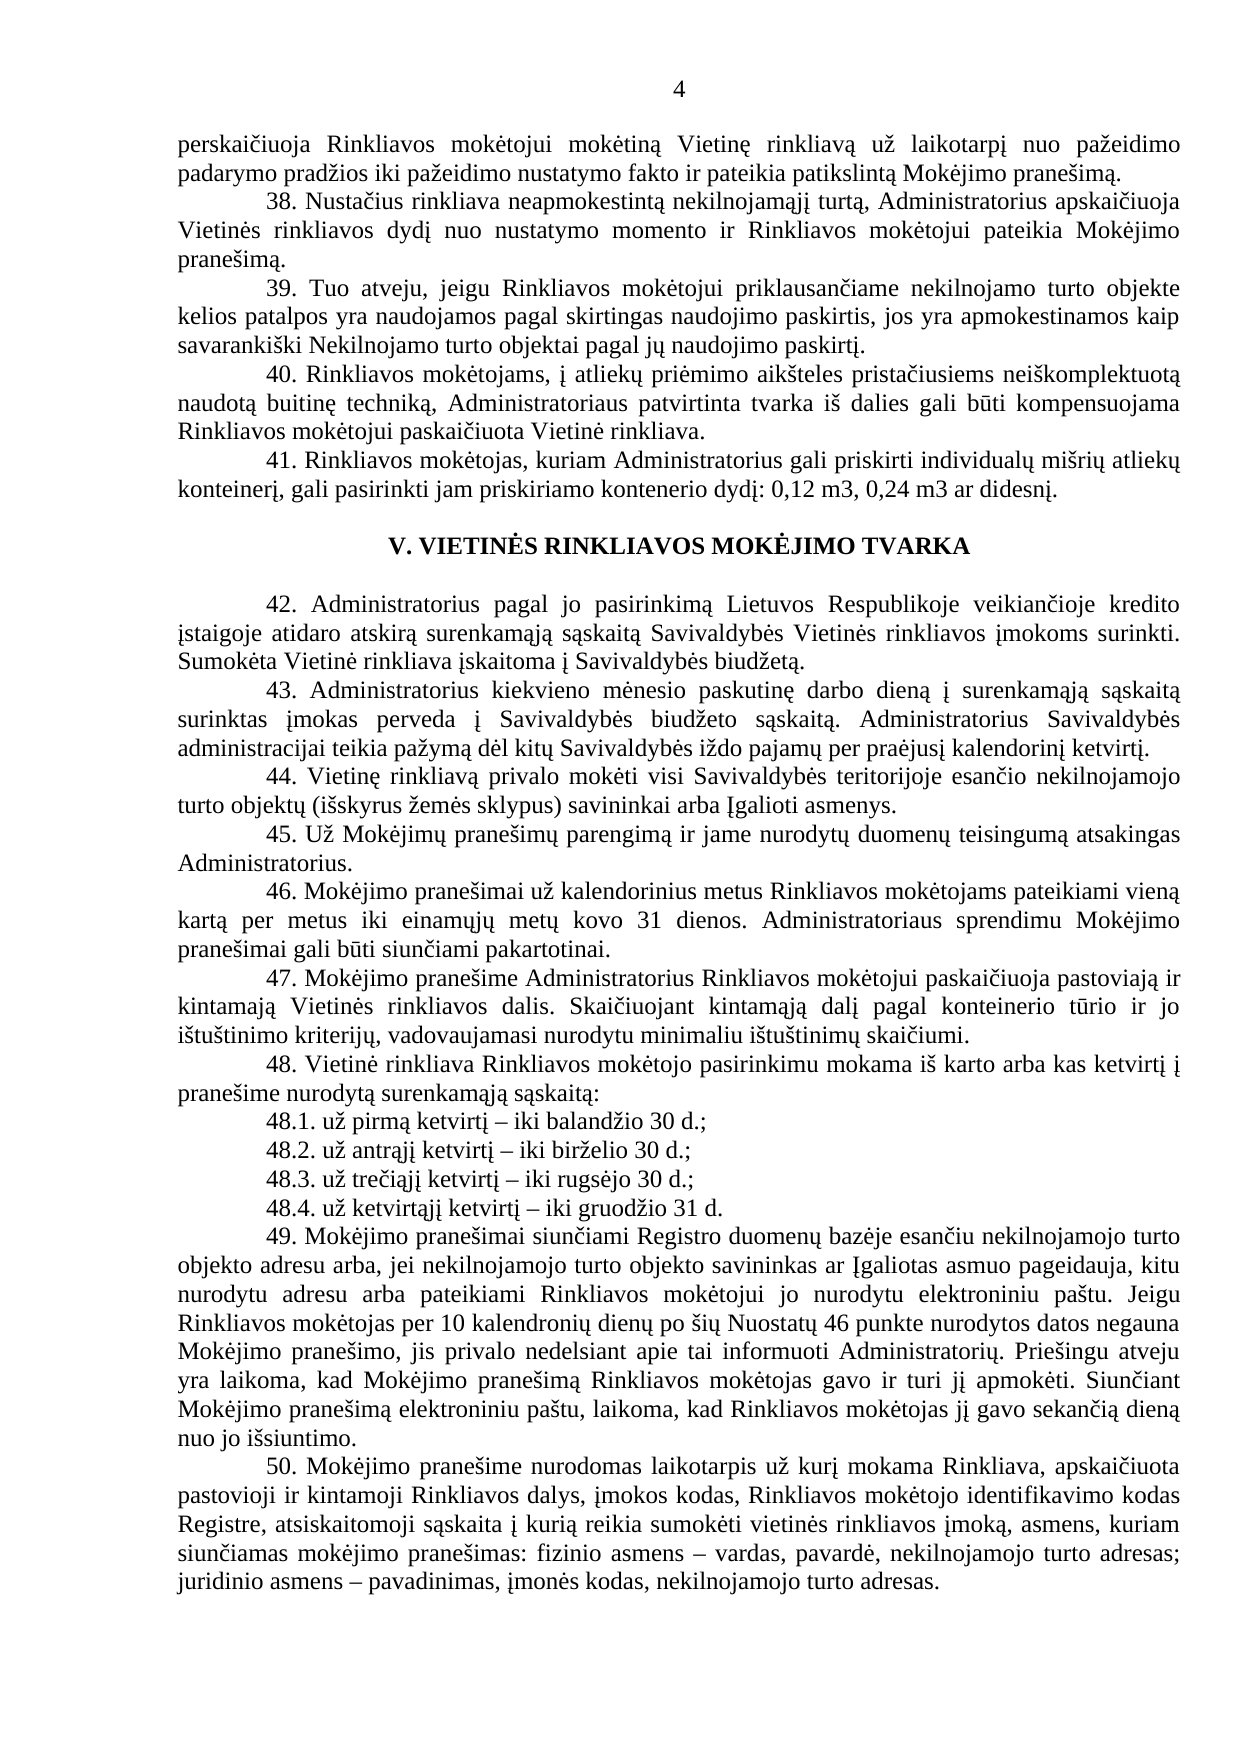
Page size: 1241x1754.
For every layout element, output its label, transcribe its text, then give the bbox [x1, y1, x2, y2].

text 48.3. už trečiąjį ketvirtį – iki rugsėjo 30 d.; [177, 1164, 1181, 1193]
text 48.1. už pirmą ketvirtį – iki balandžio 30 d.; [177, 1106, 1181, 1135]
text 48. Vietinė rinkliava Rinkliavos mokėtojo pasirinkimu mokama iš karto arba kas ketvirtį į pranešime nurodytą surenkamąją sąskaitą: [177, 1049, 1181, 1106]
text 42. Administratorius pagal jo pasirinkimą Lietuvos Respublikoje veikiančioje kredito įstaigoje atidaro atskirą surenkamąją sąskaitą Savivaldybės Vietinės rinkliavos įmokoms surinkti. Sumokėta Vietinė rinkliava įskaitoma į Savivaldybės biudžetą. [177, 589, 1181, 675]
text 50. Mokėjimo pranešime nurodomas laikotarpis už kurį mokama Rinkliava, apskaičiuota pastovioji ir kintamoji Rinkliavos dalys, įmokos kodas, Rinkliavos mokėtojo identifikavimo kodas Registre, atsiskaitomoji sąskaita į kurią reikia sumokėti vietinės rinkliavos įmoką, asmens, kuriam siunčiamas mokėjimo pranešimas: fizinio asmens – vardas, pavardė, nekilnojamojo turto adresas; juridinio asmens – pavadinimas, įmonės kodas, nekilnojamojo turto adresas. [177, 1451, 1181, 1595]
text 38. Nustačius rinkliava neapmokestintą nekilnojamąjį turtą, Administratorius apskaičiuoja Vietinės rinkliavos dydį nuo nustatymo momento ir Rinkliavos mokėtojui pateikia Mokėjimo pranešimą. [177, 186, 1181, 273]
text 45. Už Mokėjimų pranešimų parengimą ir jame nurodytų duomenų teisingumą atsakingas Administratorius. [177, 819, 1181, 876]
text 40. Rinkliavos mokėtojams, į atliekų priėmimo aikšteles pristačiusiems neiškomplektuotą naudotą buitinę techniką, Administratoriaus patvirtinta tvarka iš dalies gali būti kompensuojama Rinkliavos mokėtojui paskaičiuota Vietinė rinkliava. [177, 359, 1181, 445]
text 48.2. už antrąjį ketvirtį – iki birželio 30 d.; [177, 1135, 1181, 1164]
text 48.4. už ketvirtąjį ketvirtį – iki gruodžio 31 d. [177, 1193, 1181, 1221]
text 43. Administratorius kiekvieno mėnesio paskutinę darbo dieną į surenkamąją sąskaitą surinktas įmokas perveda į Savivaldybės biudžeto sąskaitą. Administratorius Savivaldybės administracijai teikia pažymą dėl kitų Savivaldybės iždo pajamų per praėjusį kalendorinį ketvirtį. [177, 675, 1181, 761]
text perskaičiuoja Rinkliavos mokėtojui mokėtiną Vietinę rinkliavą už laikotarpį nuo pažeidimo padarymo pradžios iki pažeidimo nustatymo fakto ir pateikia patikslintą Mokėjimo pranešimą. [177, 129, 1181, 186]
text 39. Tuo atveju, jeigu Rinkliavos mokėtojui priklausančiame nekilnojamo turto objekte kelios patalpos yra naudojamos pagal skirtingas naudojimo paskirtis, jos yra apmokestinamos kaip savarankiški Nekilnojamo turto objektai pagal jų naudojimo paskirtį. [177, 273, 1181, 359]
text V. VIETINĖS RINKLIAVOS MOKĖJIMO TVARKA [177, 531, 1181, 560]
text 49. Mokėjimo pranešimai siunčiami Registro duomenų bazėje esančiu nekilnojamojo turto objekto adresu arba, jei nekilnojamojo turto objekto savininkas ar Įgaliotas asmuo pageidauja, kitu nurodytu adresu arba pateikiami Rinkliavos mokėtojui jo nurodytu elektroniniu paštu. Jeigu Rinkliavos mokėtojas per 10 kalendronių dienų po šių Nuostatų 46 punkte nurodytos datos negauna Mokėjimo pranešimo, jis privalo nedelsiant apie tai informuoti Administratorių. Priešingu atveju yra laikoma, kad Mokėjimo pranešimą Rinkliavos mokėtojas gavo ir turi jį apmokėti. Siunčiant Mokėjimo pranešimą elektroniniu paštu, laikoma, kad Rinkliavos mokėtojas jį gavo sekančią dieną nuo jo išsiuntimo. [177, 1221, 1181, 1451]
text 46. Mokėjimo pranešimai už kalendorinius metus Rinkliavos mokėtojams pateikiami vieną kartą per metus iki einamųjų metų kovo 31 dienos. Administratoriaus sprendimu Mokėjimo pranešimai gali būti siunčiami pakartotinai. [177, 876, 1181, 963]
text 41. Rinkliavos mokėtojas, kuriam Administratorius gali priskirti individualų mišrių atliekų konteinerį, gali pasirinkti jam priskiriamo kontenerio dydį: 0,12 m3, 0,24 m3 ar didesnį. [177, 445, 1181, 503]
text 44. Vietinę rinkliavą privalo mokėti visi Savivaldybės teritorijoje esančio nekilnojamojo turto objektų (išskyrus žemės sklypus) savininkai arba Įgalioti asmenys. [177, 761, 1181, 819]
text 47. Mokėjimo pranešime Administratorius Rinkliavos mokėtojui paskaičiuoja pastoviają ir kintamają Vietinės rinkliavos dalis. Skaičiuojant kintamąją dalį pagal konteinerio tūrio ir jo ištuštinimo kriterijų, vadovaujamasi nurodytu minimaliu ištuštinimų skaičiumi. [177, 963, 1181, 1049]
